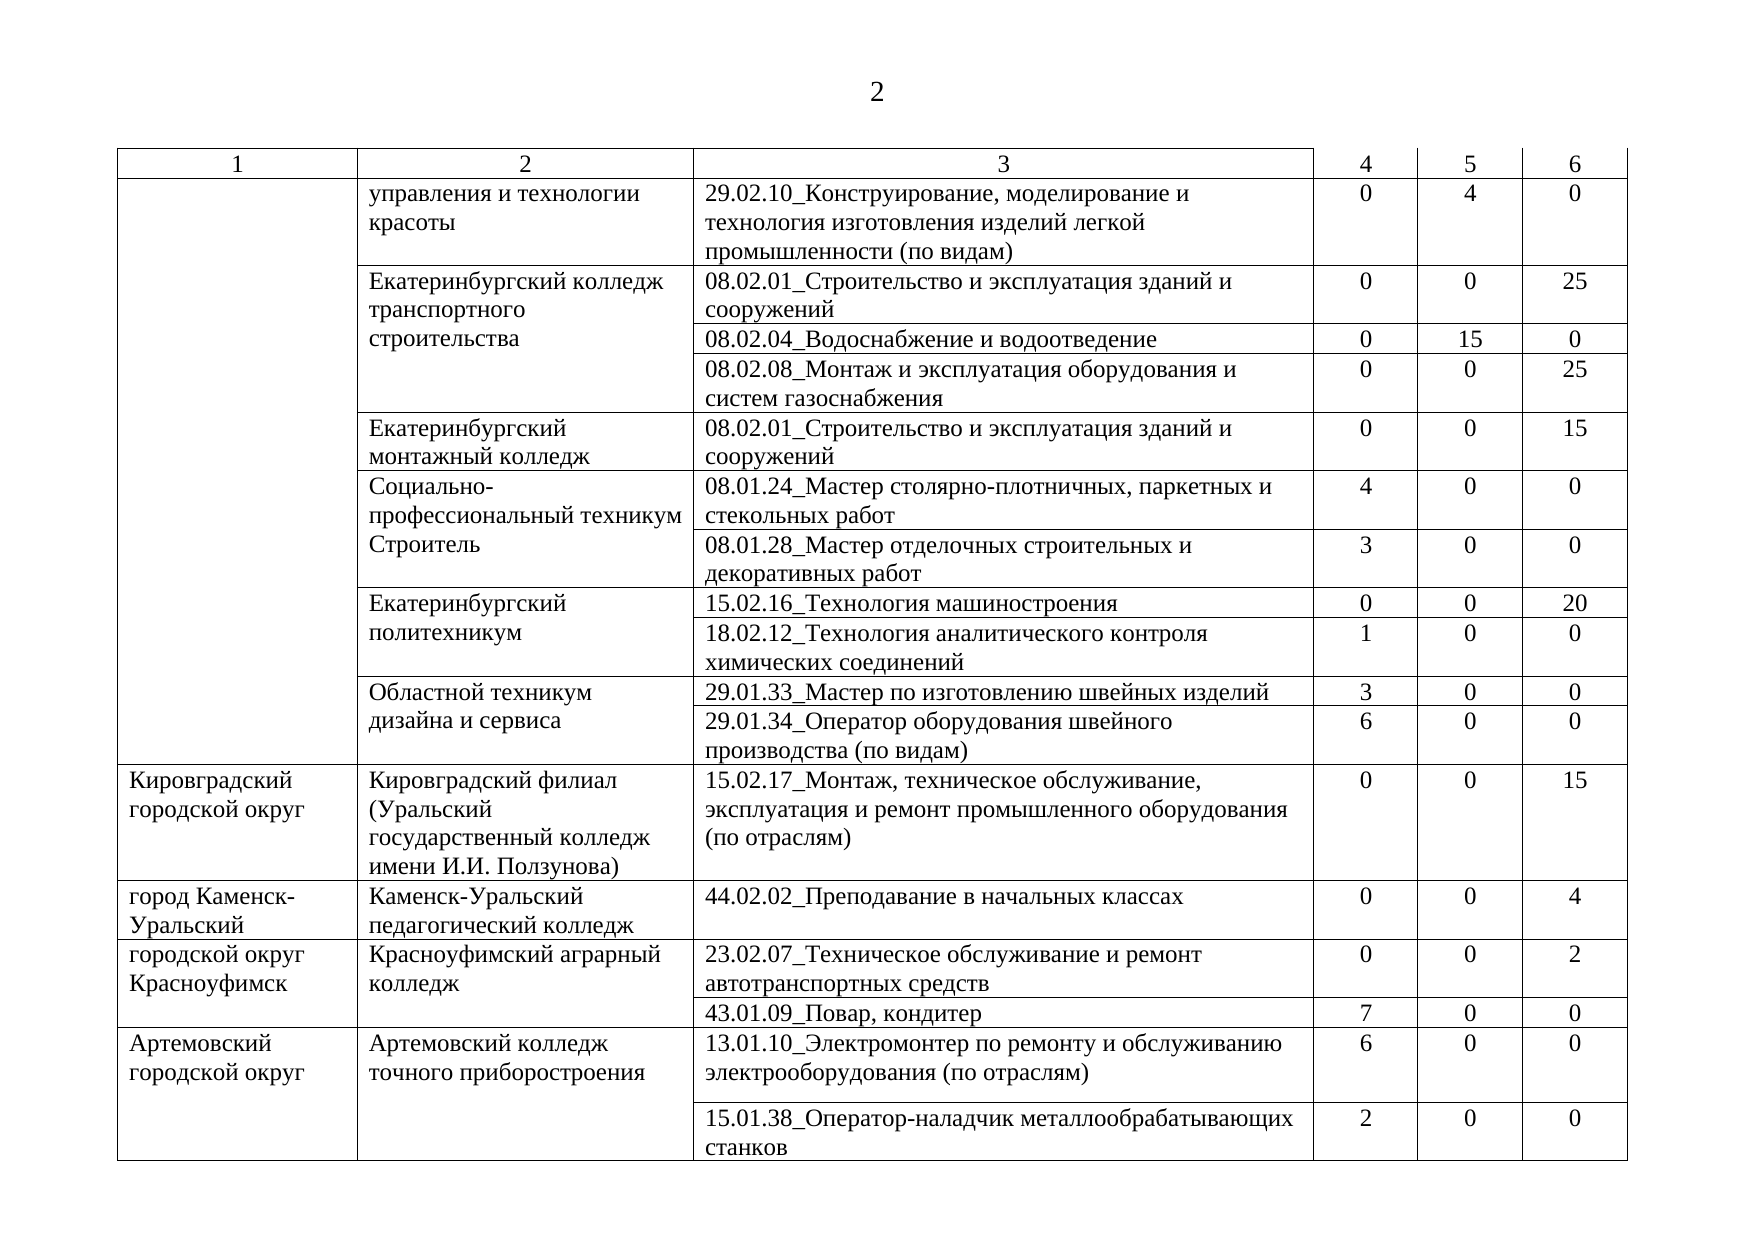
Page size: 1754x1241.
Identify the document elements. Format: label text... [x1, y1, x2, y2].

table_cell Екатеринбургский политехникум [358, 588, 693, 676]
table_cell 0 [1523, 998, 1627, 1027]
table_cell 29.01.34_Оператор оборудования швейного производства (по видам) [694, 706, 1313, 764]
table_cell 0 [1314, 881, 1417, 938]
table_cell 20 [1523, 588, 1627, 617]
table_cell 7 [1314, 998, 1417, 1027]
table_header 2 [358, 149, 693, 177]
table_cell 15.01.38_Оператор-наладчик металлообрабатывающих станков [694, 1103, 1313, 1160]
table_cell 0 [1418, 940, 1522, 997]
table_cell 0 [1418, 998, 1522, 1027]
table_cell 18.02.12_Технология аналитического контроля химических соединений [694, 618, 1313, 676]
table_cell 1 [1314, 618, 1417, 676]
table_cell Кировградский филиал (Уральский государственный колледж имени И.И. Ползунова) [358, 765, 693, 880]
table_cell 25 [1523, 354, 1627, 412]
table_cell 3 [1314, 677, 1417, 705]
table_cell 15 [1523, 413, 1627, 470]
table_cell 25 [1523, 266, 1627, 323]
table_cell управления и технологии красоты [358, 179, 693, 265]
table_cell 44.02.02_Преподавание в начальных классах [694, 881, 1313, 938]
table_header 3 [694, 149, 1313, 177]
table_cell 0 [1418, 677, 1522, 705]
table_cell 0 [1418, 266, 1522, 323]
table_cell 4 [1523, 881, 1627, 938]
table_cell 6 [1314, 1028, 1417, 1102]
table_cell 0 [1418, 1028, 1522, 1102]
table_cell 0 [1314, 413, 1417, 470]
table_cell 13.01.10_Электромонтер по ремонту и обслуживанию электрооборудования (по отраслям) [694, 1028, 1313, 1102]
table_cell 08.02.01_Строительство и эксплуатация зданий и сооружений [694, 413, 1313, 470]
table_header 5 [1418, 148, 1522, 177]
table_cell 0 [1523, 706, 1627, 764]
table_cell 08.02.08_Монтаж и эксплуатация оборудования и систем газоснабжения [694, 354, 1313, 412]
table_cell Артемовский городской округ [118, 1028, 357, 1160]
table_cell 15 [1418, 324, 1522, 353]
table_cell 0 [1523, 324, 1627, 353]
table_cell Социально-профессиональный техникум Строитель [358, 471, 693, 587]
table_header 4 [1314, 148, 1417, 177]
table_cell 0 [1418, 881, 1522, 938]
table_cell 2 [1523, 940, 1627, 997]
table_header 6 [1523, 148, 1627, 177]
table_cell 4 [1418, 179, 1522, 265]
table_cell 15 [1523, 765, 1627, 880]
table_cell 0 [1314, 179, 1417, 265]
table_cell 43.01.09_Повар, кондитер [694, 998, 1313, 1027]
table_cell Екатеринбургский монтажный колледж [358, 413, 693, 470]
table_cell 08.02.01_Строительство и эксплуатация зданий и сооружений [694, 266, 1313, 323]
table_cell 0 [1314, 324, 1417, 353]
table_cell 0 [1314, 765, 1417, 880]
table_cell 2 [1314, 1103, 1417, 1160]
table_cell 0 [1418, 618, 1522, 676]
table_cell 0 [1523, 530, 1627, 587]
table_cell 0 [1418, 530, 1522, 587]
table_cell 0 [1523, 1103, 1627, 1160]
table_cell 0 [1418, 765, 1522, 880]
table_cell 0 [1523, 179, 1627, 265]
table_cell 0 [1418, 1103, 1522, 1160]
table_cell 0 [1523, 618, 1627, 676]
table_cell городской округ Красноуфимск [118, 940, 357, 1027]
table_cell Красноуфимский аграрный колледж [358, 940, 693, 1027]
table_cell 08.01.24_Мастер столярно-плотничных, паркетных и стекольных работ [694, 471, 1313, 529]
table_header 1 [118, 149, 357, 177]
table_cell Кировградский городской округ [118, 765, 357, 880]
table_cell Областной техникум дизайна и сервиса [358, 677, 693, 764]
table_cell 0 [1418, 471, 1522, 529]
table_cell 08.02.04_Водоснабжение и водоотведение [694, 324, 1313, 353]
table_cell 23.02.07_Техническое обслуживание и ремонт автотранспортных средств [694, 940, 1313, 997]
table_cell 29.01.33_Мастер по изготовлению швейных изделий [694, 677, 1313, 705]
table_cell [118, 179, 357, 764]
table_cell 08.01.28_Мастер отделочных строительных и декоративных работ [694, 530, 1313, 587]
table_cell 15.02.16_Технология машиностроения [694, 588, 1313, 617]
table_cell 0 [1314, 588, 1417, 617]
table_cell Артемовский колледж точного приборостроения [358, 1028, 693, 1160]
table_cell 0 [1523, 677, 1627, 705]
table_cell 6 [1314, 706, 1417, 764]
table_cell 0 [1418, 354, 1522, 412]
table_cell 29.02.10_Конструирование, моделирование и технология изготовления изделий легкой промышленности (по видам) [694, 179, 1313, 265]
table_cell Екатеринбургский колледж транспортного строительства [358, 266, 693, 412]
table_cell 0 [1314, 354, 1417, 412]
table_cell 0 [1418, 706, 1522, 764]
table_cell 0 [1314, 266, 1417, 323]
table_cell 15.02.17_Монтаж, техническое обслуживание, эксплуатация и ремонт промышленного оборудования (по отраслям) [694, 765, 1313, 880]
table_cell 0 [1418, 588, 1522, 617]
table_cell город Каменск-Уральский [118, 881, 357, 938]
table_cell 0 [1523, 471, 1627, 529]
table_cell 0 [1418, 413, 1522, 470]
table_cell 0 [1523, 1028, 1627, 1102]
table_cell 0 [1314, 940, 1417, 997]
table_cell 3 [1314, 530, 1417, 587]
table_cell Каменск-Уральский педагогический колледж [358, 881, 693, 938]
table_cell 4 [1314, 471, 1417, 529]
